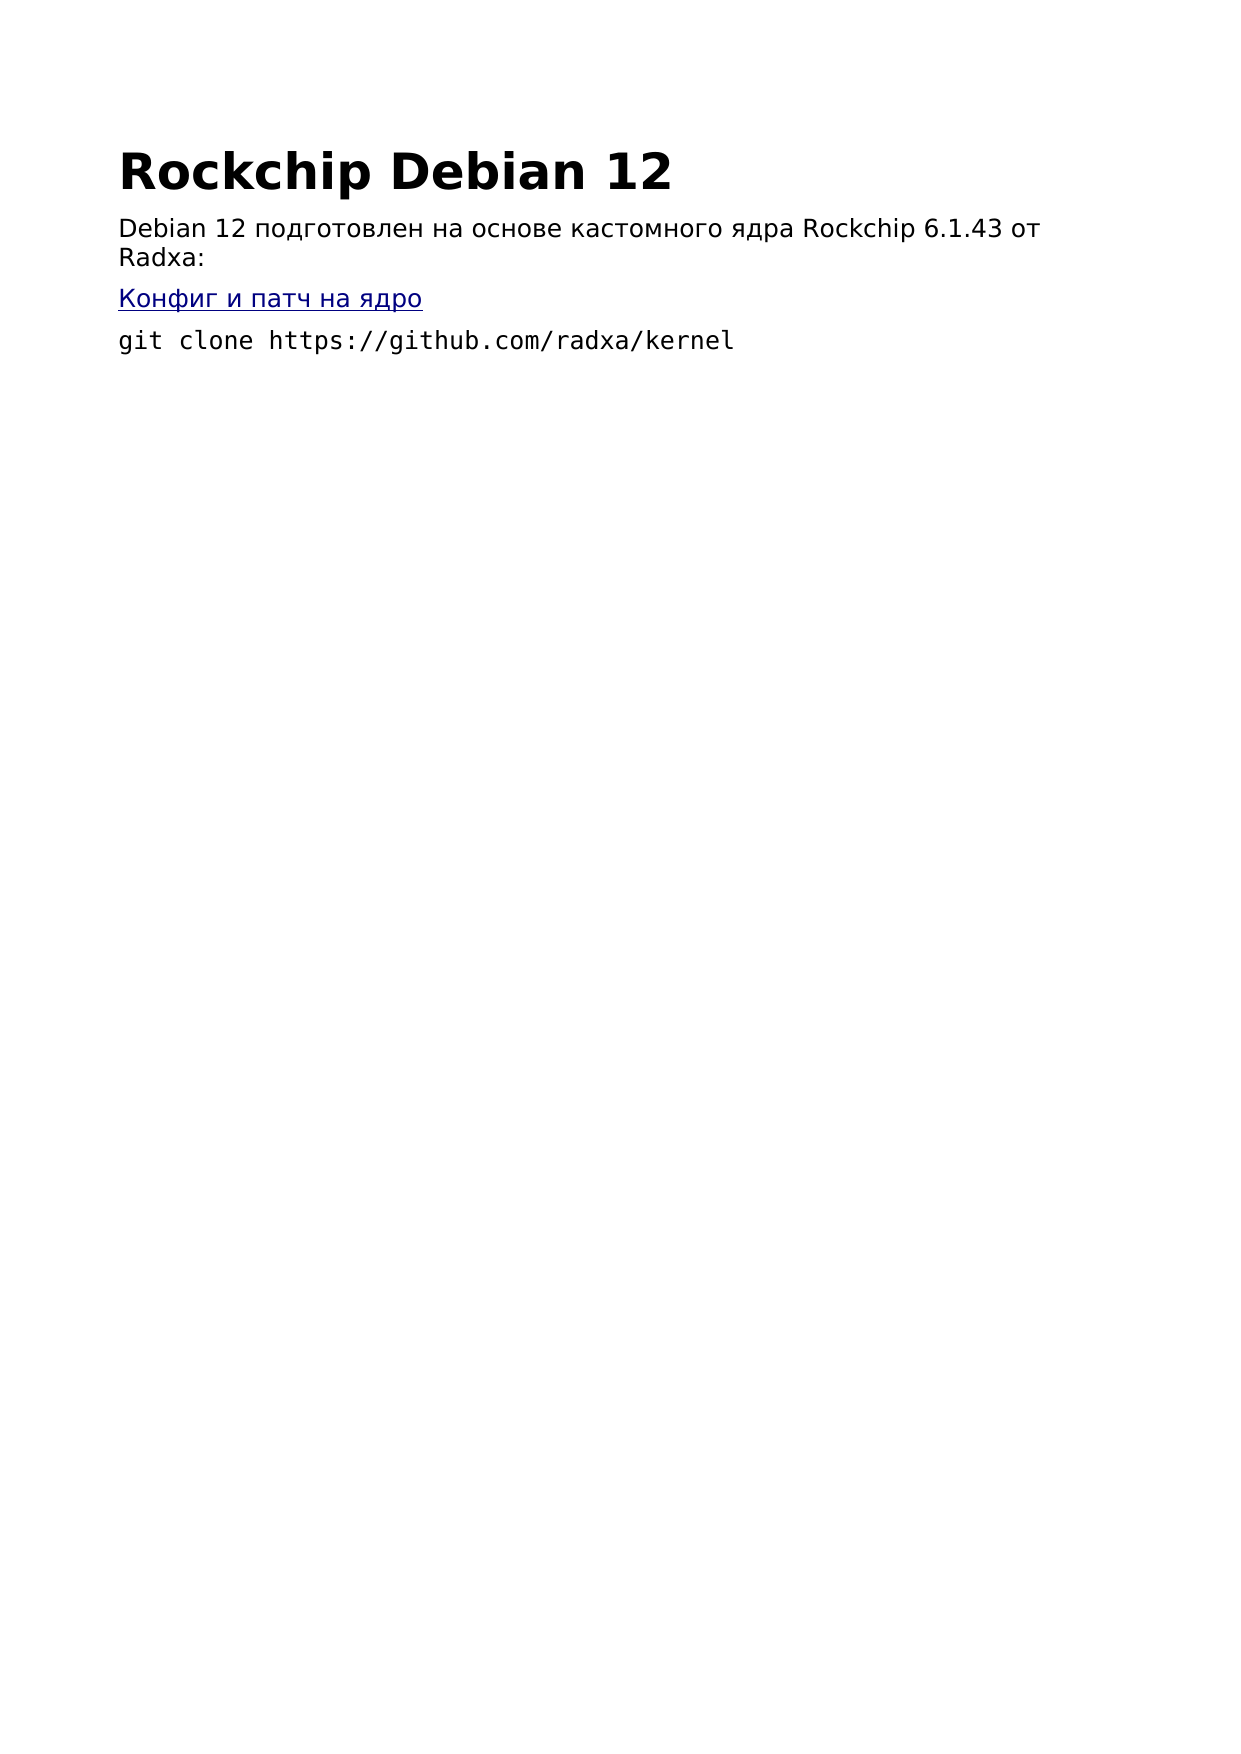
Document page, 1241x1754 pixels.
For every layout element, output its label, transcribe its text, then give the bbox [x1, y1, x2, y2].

text git clone https://github.com/radxa/kernel [118, 326, 1122, 356]
subtitle Rockchip Debian 12 [118, 143, 1122, 201]
text Debian 12 подготовлен на основе кастомного ядра Rockchip 6.1.43 от Radxa: [118, 214, 1122, 272]
text Конфиг и патч на ядро [118, 285, 1122, 314]
